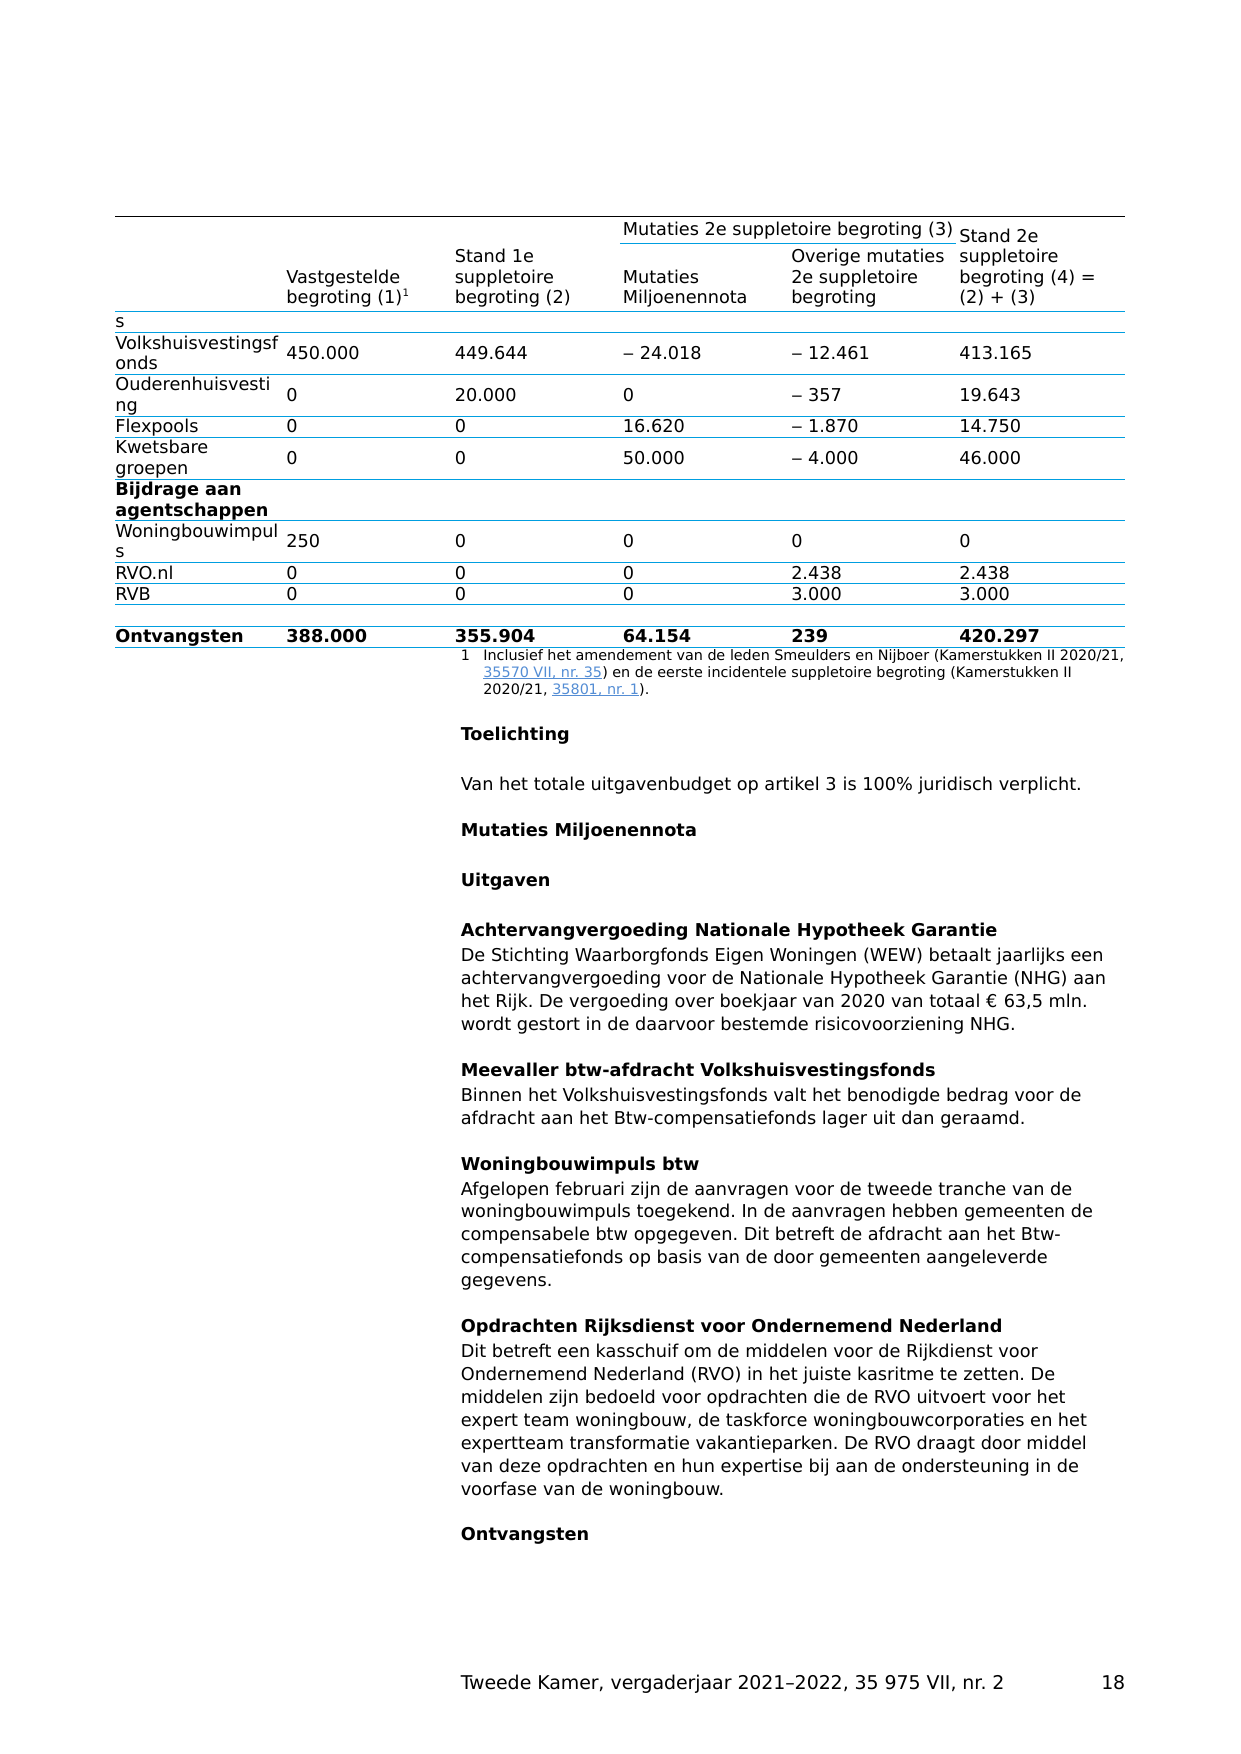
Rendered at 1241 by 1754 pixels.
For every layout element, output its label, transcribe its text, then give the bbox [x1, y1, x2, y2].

table_cell [788, 605, 956, 626]
text Van het totale uitgavenbudget op artikel 3 is 100% juridisch verplicht. [461, 772, 1125, 795]
table_cell 0 [283, 417, 452, 437]
table_cell [788, 312, 956, 332]
table_cell 250 [283, 521, 452, 562]
table_cell 0 [452, 417, 620, 437]
table_cell [956, 605, 1125, 626]
table_cell [956, 480, 1125, 520]
text Ontvangsten [461, 1522, 1125, 1545]
table_header Tabel 7 Budgettaire gevolgen van beleid artikel 3. Woningmarkt (bedragen x € 1.000) [115, 191, 1125, 216]
table_cell 449.644 [452, 333, 620, 374]
table_cell Vastgestelde begroting (1)1 [283, 217, 452, 311]
table_cell [620, 605, 788, 626]
table_cell [956, 312, 1125, 332]
table_cell [115, 217, 283, 311]
table_cell 0 [788, 521, 956, 562]
text Toelichting [461, 722, 1125, 745]
table_cell [620, 480, 788, 520]
table_cell 46.000 [956, 438, 1125, 478]
table_cell ‒ 357 [788, 375, 956, 416]
table_cell 0 [283, 375, 452, 416]
text Meevaller btw-afdracht Volkshuisvestingsfonds [461, 1058, 1125, 1081]
table_cell 3.000 [788, 584, 956, 604]
list Inclusief het amendement van de leden Smeulders en Nijboer (Kamerstukken II 2020/21, 35570 VII, nr. 35) en de eerste incidentele suppletoire begroting (Kamerstukken II 2020/21, 35801, nr. 1). [461, 648, 1125, 697]
table_cell 3.000 [956, 584, 1125, 604]
table_cell 64.154 [620, 627, 788, 647]
table_cell RVB [115, 584, 283, 604]
table_cell 0 [452, 438, 620, 478]
table_cell 2.438 [788, 563, 956, 583]
table_cell [788, 480, 956, 520]
table_cell 0 [283, 563, 452, 583]
table_cell [115, 605, 283, 626]
table_cell ‒ 1.870 [788, 417, 956, 437]
table_cell 20.000 [452, 375, 620, 416]
table_cell Kwetsbare groepen [115, 438, 283, 478]
table_cell Bijdrage aan agentschappen [115, 480, 283, 520]
table_cell Stand 2e suppletoire begroting (4) = (2) + (3) [956, 217, 1125, 311]
table_cell [283, 480, 452, 520]
table_cell 420.297 [956, 627, 1125, 647]
table_cell 0 [283, 584, 452, 604]
table_cell 50.000 [620, 438, 788, 478]
text Afgelopen februari zijn de aanvragen voor de tweede tranche van de woningbouwimpuls toegekend. In de aanvragen hebben gemeenten de compensabele btw opgegeven. Dit betreft de afdracht aan het Btw-compensatiefonds op basis van de door gemeenten aangeleverde gegevens. [461, 1177, 1125, 1291]
table_cell Ouderenhuisvesting [115, 375, 283, 416]
table_cell [452, 312, 620, 332]
table_cell Flexpools [115, 417, 283, 437]
table_cell [620, 312, 788, 332]
table_cell 19.643 [956, 375, 1125, 416]
table_cell RVO.nl [115, 563, 283, 583]
table_cell 0 [620, 584, 788, 604]
table_cell 413.165 [956, 333, 1125, 374]
table_cell 0 [956, 521, 1125, 562]
table_cell [283, 605, 452, 626]
table_cell 16.620 [620, 417, 788, 437]
table_cell Volkshuisvestingsfonds [115, 333, 283, 374]
table_cell Woningbouwimpuls [115, 521, 283, 562]
table_cell 0 [283, 438, 452, 478]
table_cell 2.438 [956, 563, 1125, 583]
table_cell 239 [788, 627, 956, 647]
table_cell 0 [620, 563, 788, 583]
table_cell 388.000 [283, 627, 452, 647]
text Uitgaven [461, 868, 1125, 891]
table_cell 14.750 [956, 417, 1125, 437]
text Dit betreft een kasschuif om de middelen voor de Rijkdienst voor Ondernemend Nederland (RVO) in het juiste kasritme te zetten. De middelen zijn bedoeld voor opdrachten die de RVO uitvoert voor het expert team woningbouw, de taskforce woningbouwcorporaties en het expertteam transformatie vakantieparken. De RVO draagt door middel van deze opdrachten en hun expertise bij aan de ondersteuning in de voorfase van de woningbouw. [461, 1339, 1125, 1499]
table_cell 0 [620, 375, 788, 416]
table_cell s [115, 312, 283, 332]
text Mutaties Miljoenennota [461, 818, 1125, 841]
table_cell Overige mutaties 2e suppletoire begroting [788, 244, 956, 311]
table_cell ‒ 24.018 [620, 333, 788, 374]
table_cell ‒ 12.461 [788, 333, 956, 374]
table_cell [452, 605, 620, 626]
text Opdrachten Rijksdienst voor Ondernemend Nederland [461, 1314, 1125, 1337]
table_cell ‒ 4.000 [788, 438, 956, 478]
text De Stichting Waarborgfonds Eigen Woningen (WEW) betaalt jaarlijks een achtervangvergoeding voor de Nationale Hypotheek Garantie (NHG) aan het Rijk. De vergoeding over boekjaar van 2020 van totaal € 63,5 mln. wordt gestort in de daarvoor bestemde risicovoorziening NHG. [461, 943, 1125, 1035]
table_cell 0 [452, 563, 620, 583]
table_cell 0 [452, 584, 620, 604]
table_cell [452, 480, 620, 520]
table_cell 450.000 [283, 333, 452, 374]
table_cell Stand 1e suppletoire begroting (2) [452, 217, 620, 311]
table_cell 0 [620, 521, 788, 562]
table_cell 355.904 [452, 627, 620, 647]
table_cell Ontvangsten [115, 627, 283, 647]
text Binnen het Volkshuisvestingsfonds valt het benodigde bedrag voor de afdracht aan het Btw-compensatiefonds lager uit dan geraamd. [461, 1083, 1125, 1129]
table_cell 0 [452, 521, 620, 562]
table_cell Mutaties 2e suppletoire begroting (3) [620, 217, 956, 243]
text Achtervangvergoeding Nationale Hypotheek Garantie [461, 918, 1125, 941]
text Woningbouwimpuls btw [461, 1152, 1125, 1174]
table_cell Mutaties Miljoenennota [620, 244, 788, 311]
table_cell [283, 312, 452, 332]
